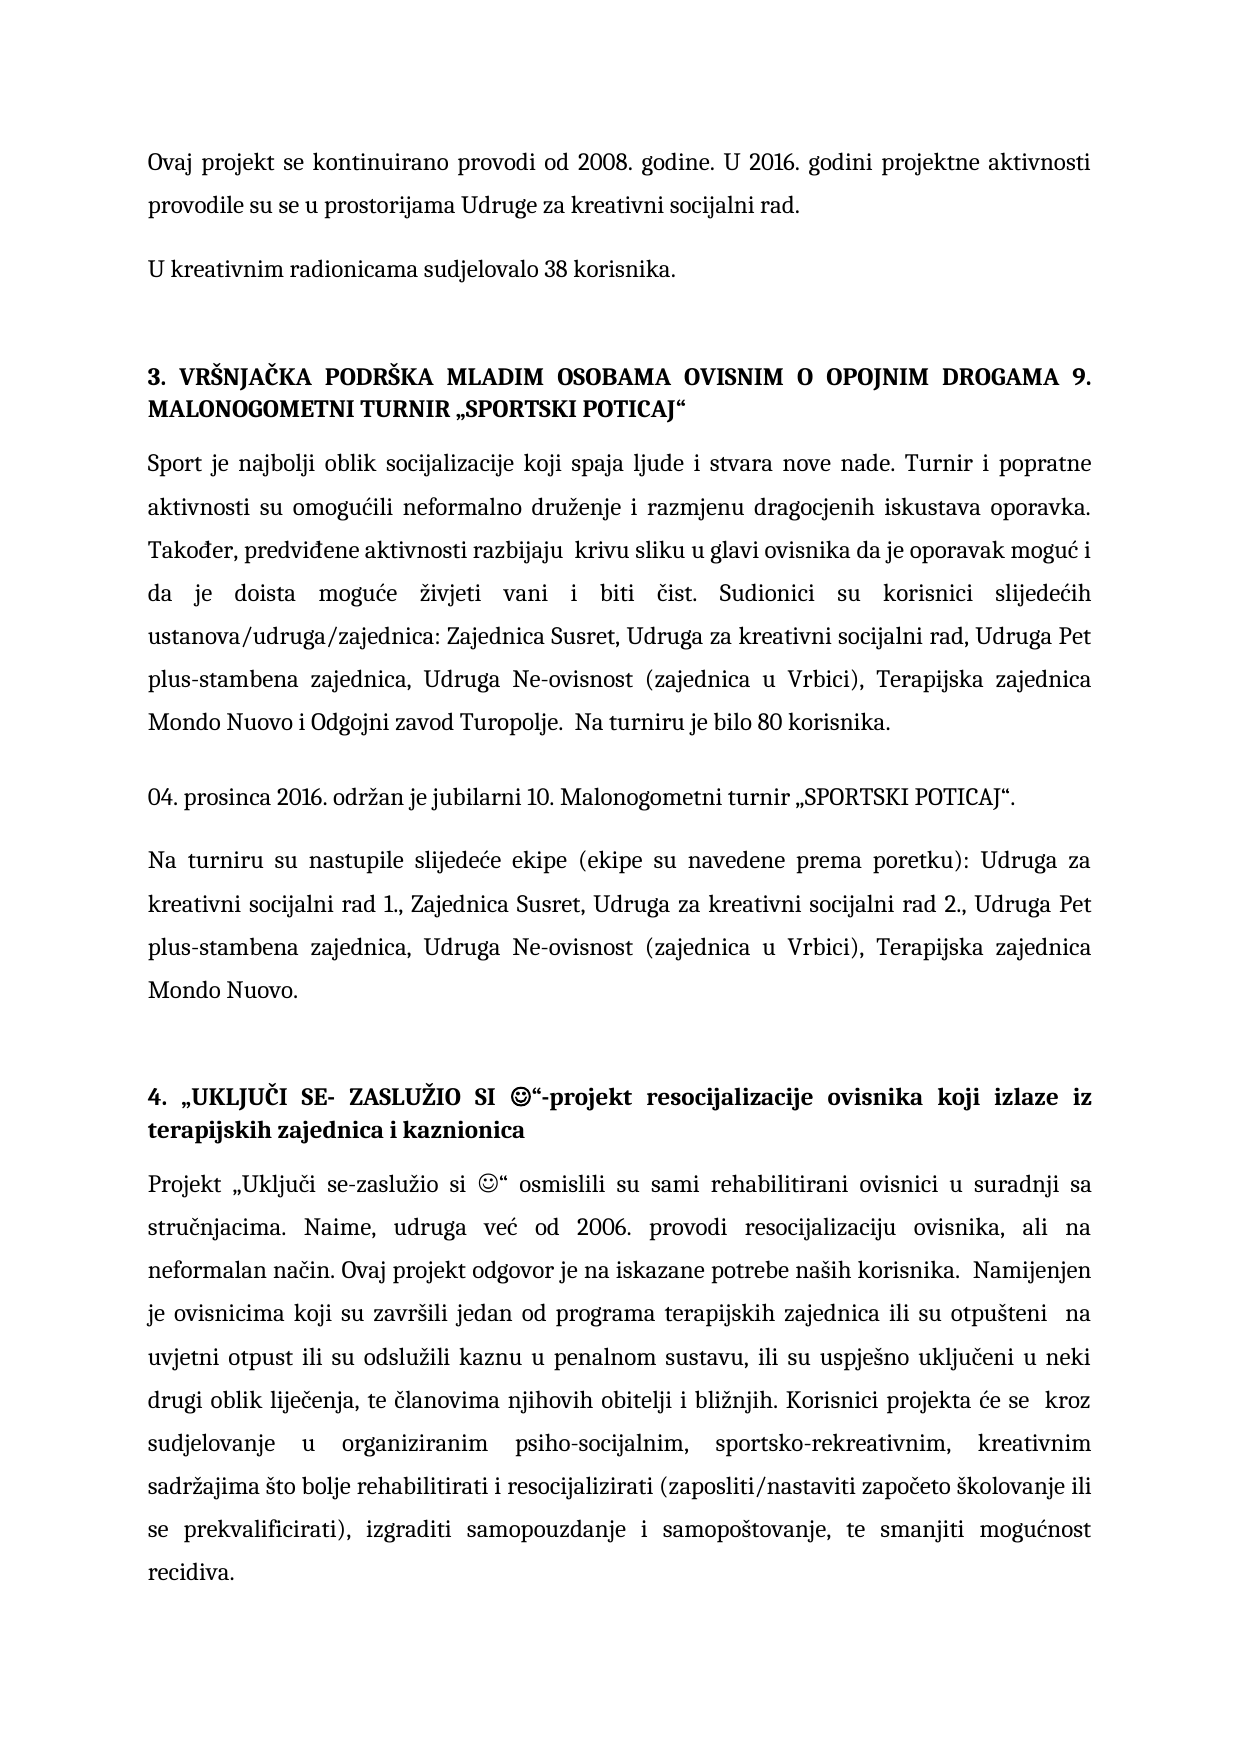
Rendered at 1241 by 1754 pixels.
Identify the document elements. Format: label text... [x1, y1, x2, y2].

text Projekt „Uključi se-zaslužio si “ osmislili su sami rehabilitirani ovisnici u suradnji sa stručnjacima. Naime, udruga već od 2006. provodi resocijalizaciju ovisnika, ali na neformalan način. Ovaj projekt odgovor je na iskazane potrebe naših korisnika. Namijenjen je ovisnicima koji su završili jedan od programa terapijskih zajednica ili su otpušteni na uvjetni otpust ili su odslužili kaznu u penalnom sustavu, ili su uspješno uključeni u neki drugi oblik liječenja, te članovima njihovih obitelji i bližnjih. Korisnici projekta će se kroz sudjelovanje u organiziranim psiho-socijalnim, sportsko-rekreativnim, kreativnim sadržajima što bolje rehabilitirati i resocijalizirati (zaposliti/nastaviti započeto školovanje ili se prekvalificirati), izgraditi samopouzdanje i samopoštovanje, te smanjiti mogućnost recidiva. [148, 1170, 1093, 1587]
text Sport je najbolji oblik socijalizacije koji spaja ljude i stvara nove nade. Turnir i popratne aktivnosti su omogućili neformalno druženje i razmjenu dragocjenih iskustava oporavka. Također, predviđene aktivnosti razbijaju krivu sliku u glavi ovisnika da je oporavak moguć i da je doista moguće živjeti vani i biti čist. Sudionici su korisnici slijedećih ustanova/udruga/zajednica: Zajednica Susret, Udruga za kreativni socijalni rad, Udruga Pet plus-stambena zajednica, Udruga Ne-ovisnost (zajednica u Vrbici), Terapijska zajednica Mondo Nuovo i Odgojni zavod Turopolje. Na turniru je bilo 80 korisnika. [148, 449, 1093, 737]
text 4. „UKLJUČI SE- ZASLUŽIO SI “-projekt resocijalizacije ovisnika koji izlaze iz terapijskih zajednica i kaznionica [148, 1083, 1093, 1145]
text Ovaj projekt se kontinuirano provodi od 2008. godine. U 2016. godini projektne aktivnosti provodile su se u prostorijama Udruge za kreativni socijalni rad. [148, 148, 1093, 219]
text Na turniru su nastupile slijedeće ekipe (ekipe su navedene prema poretku): Udruga za kreativni socijalni rad 1., Zajednica Susret, Udruga za kreativni socijalni rad 2., Udruga Pet plus-stambena zajednica, Udruga Ne-ovisnost (zajednica u Vrbici), Terapijska zajednica Mondo Nuovo. [148, 846, 1093, 1004]
text 04. prosinca 2016. održan je jubilarni 10. Malonogometni turnir „SPORTSKI POTICAJ“. [148, 782, 1093, 811]
text U kreativnim radionicama sudjelovalo 38 korisnika. [148, 255, 1093, 283]
text 3. VRŠNJAČKA PODRŠKA MLADIM OSOBAMA OVISNIM O OPOJNIM DROGAMA 9. MALONOGOMETNI TURNIR „SPORTSKI POTICAJ“ [148, 362, 1093, 424]
